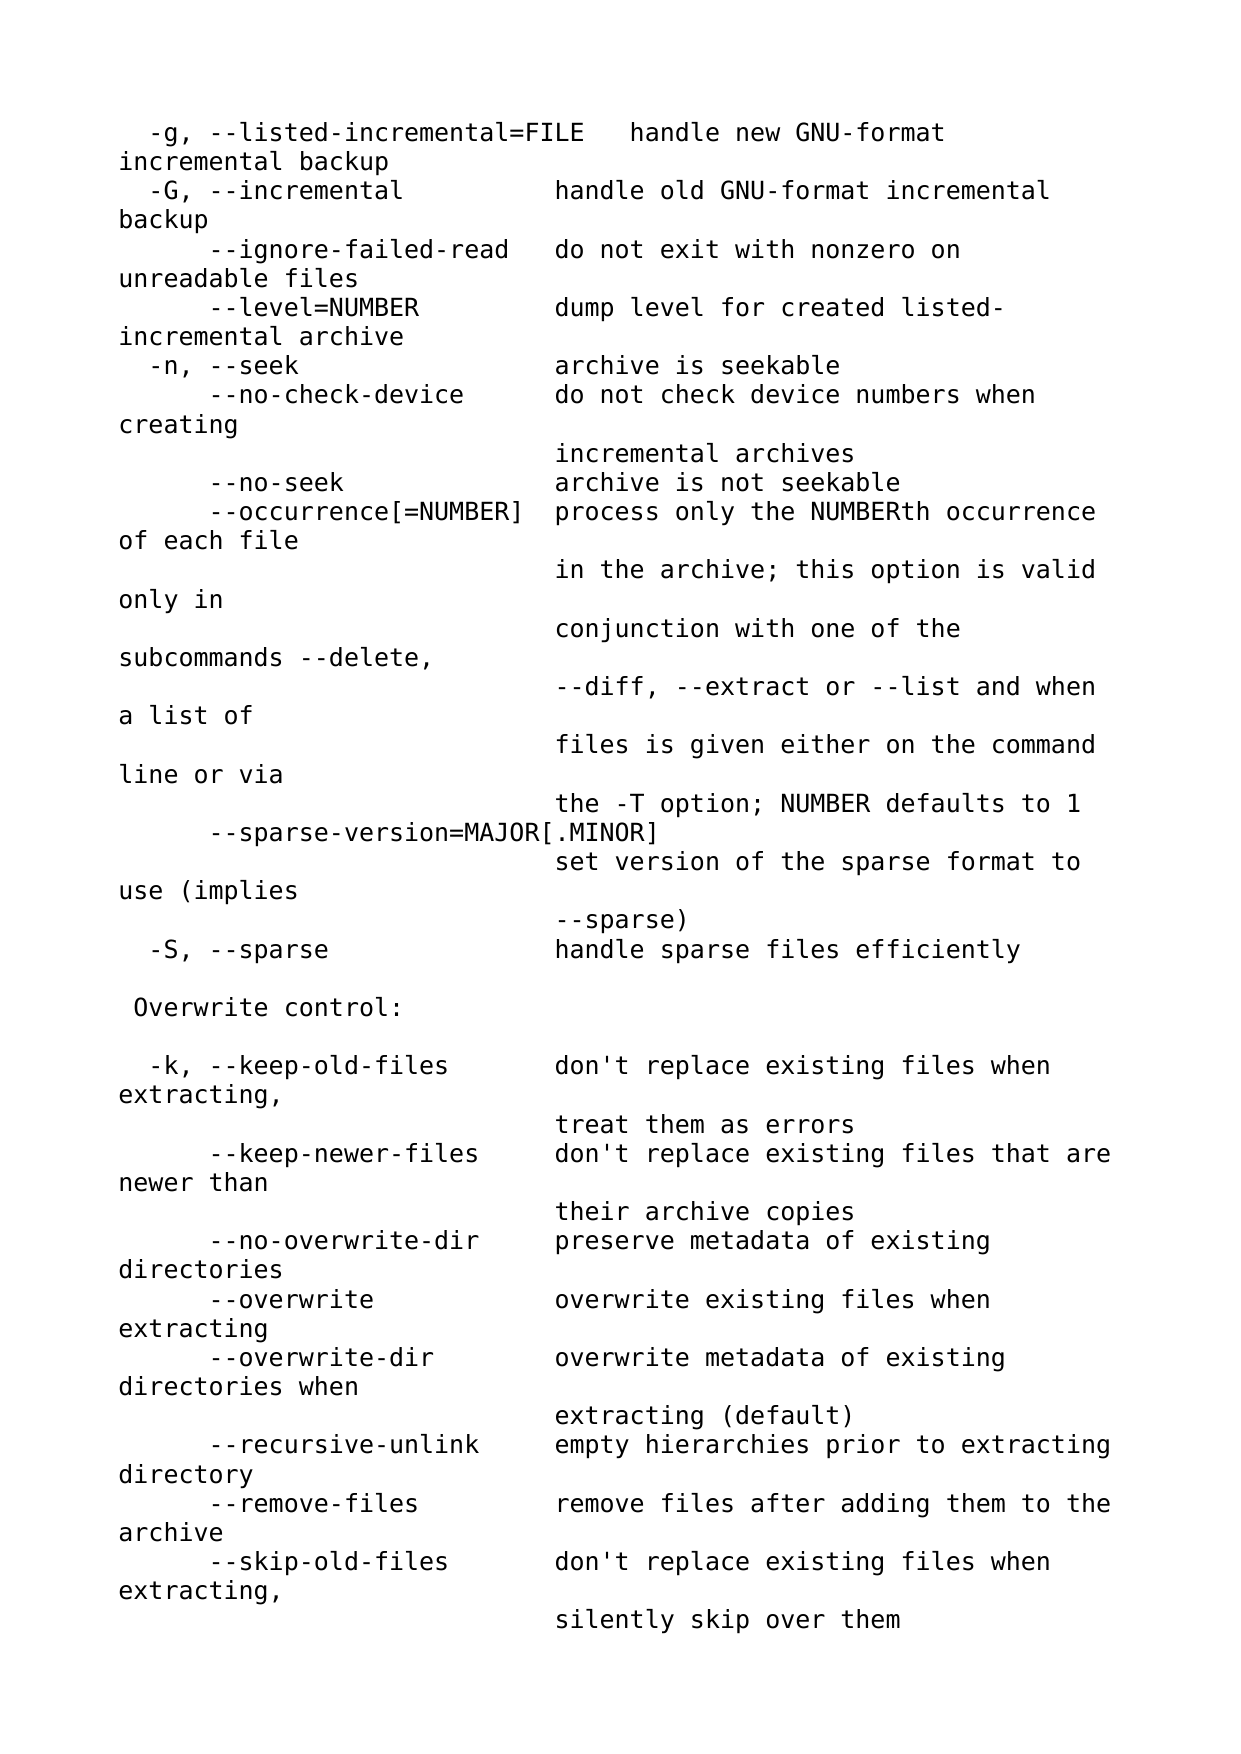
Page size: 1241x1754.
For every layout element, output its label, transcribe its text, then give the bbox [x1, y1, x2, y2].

text -g, --listed-incremental=FILE handle new GNU-format incremental backup -G, --incremental handle old GNU-format incremental backup --ignore-failed-read do not exit with nonzero on unreadable files --level=NUMBER dump level for created listed-incremental archive -n, --seek archive is seekable --no-check-device do not check device numbers when creating incremental archives --no-seek archive is not seekable --occurrence[=NUMBER] process only the NUMBERth occurrence of each file in the archive; this option is valid only in conjunction with one of the subcommands --delete, --diff, --extract or --list and when a list of files is given either on the command line or via the -T option; NUMBER defaults to 1 --sparse-version=MAJOR[.MINOR] set version of the sparse format to use (implies --sparse) -S, --sparse handle sparse files efficiently Overwrite control: -k, --keep-old-files don't replace existing files when extracting, treat them as errors --keep-newer-files don't replace existing files that are newer than their archive copies --no-overwrite-dir preserve metadata of existing directories --overwrite overwrite existing files when extracting --overwrite-dir overwrite metadata of existing directories when extracting (default) --recursive-unlink empty hierarchies prior to extracting directory --remove-files remove files after adding them to the archive --skip-old-files don't replace existing files when extracting, silently skip over them [118, 118, 1122, 1635]
